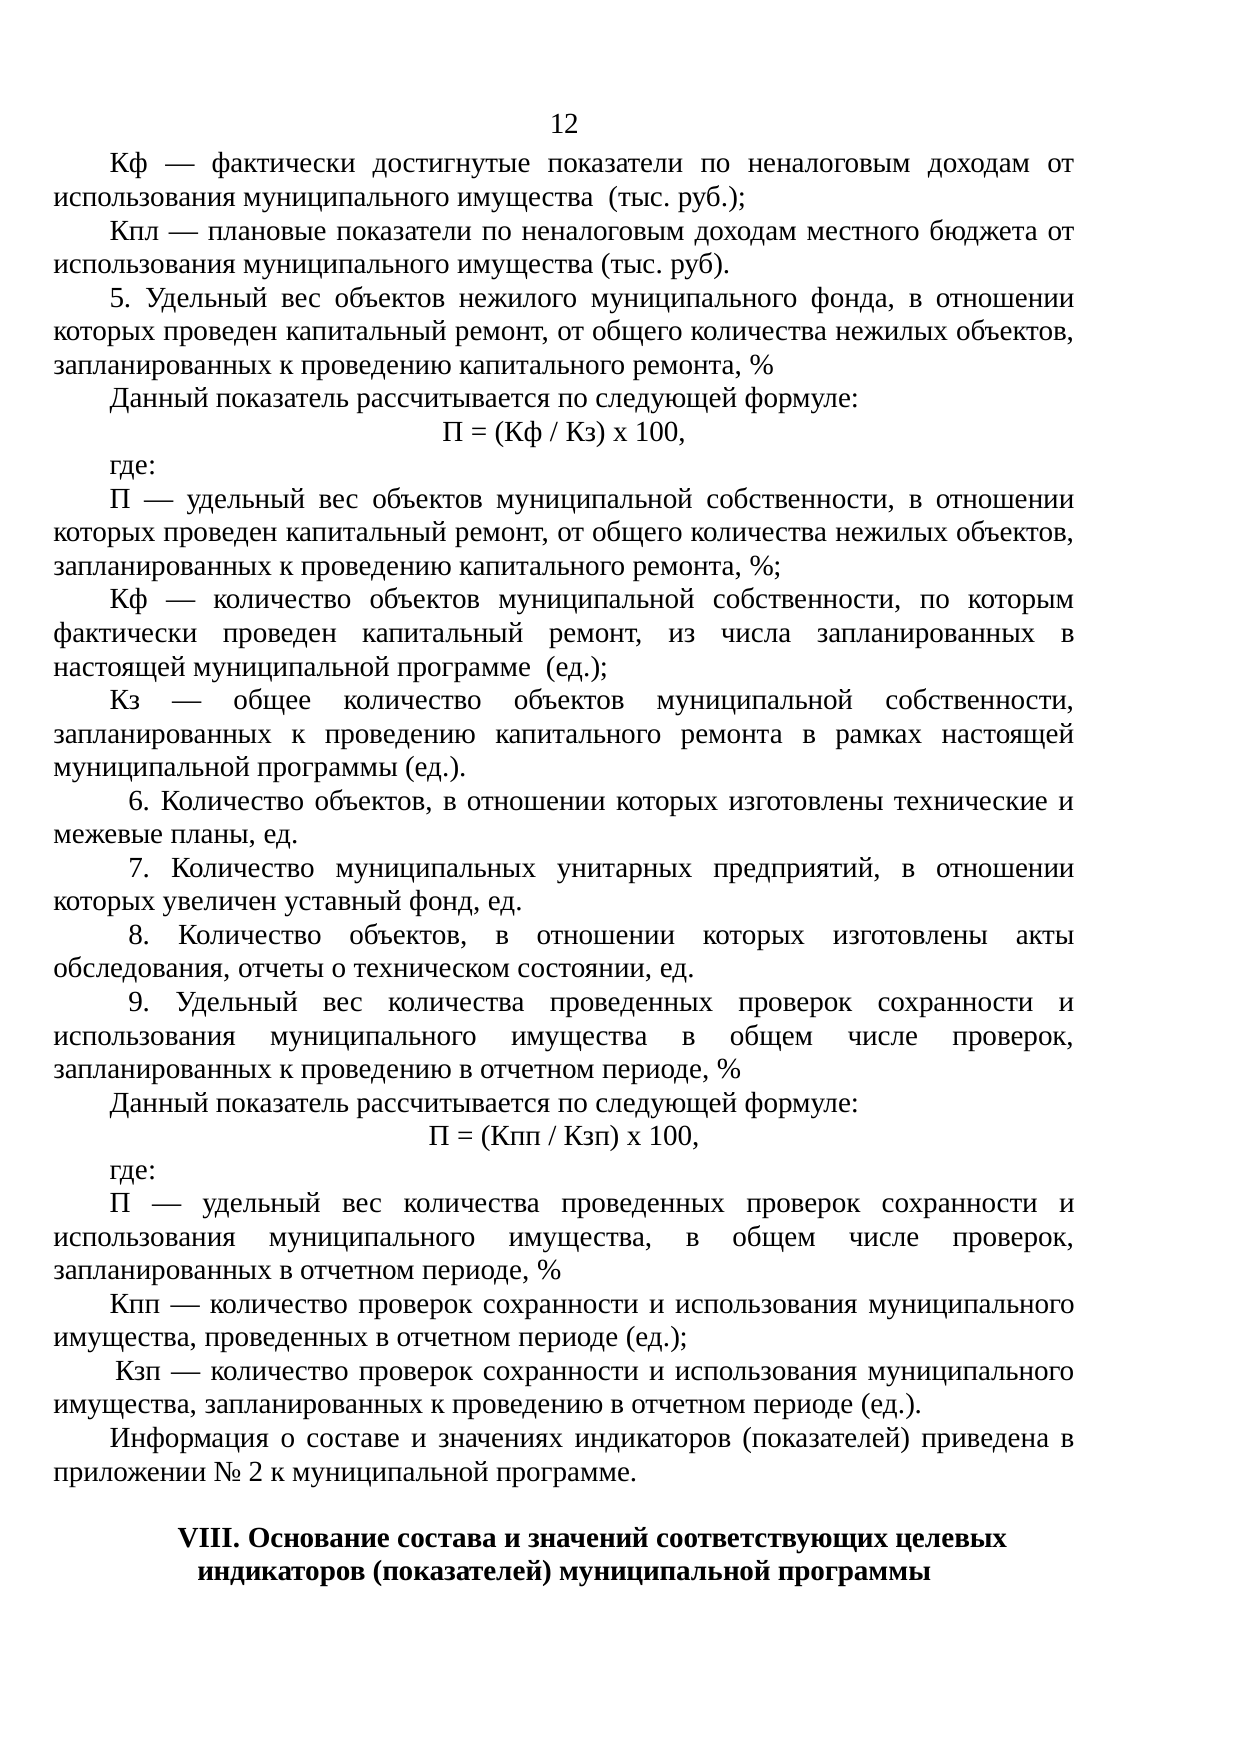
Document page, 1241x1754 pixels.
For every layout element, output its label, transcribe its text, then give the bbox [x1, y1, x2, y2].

text Кпл — плановые показатели по неналоговым доходам местного бюджета от использования муниципального имущества (тыс. руб). [53, 213, 1075, 280]
text 7. Количество муниципальных унитарных предприятий, в отношении которых увеличен уставный фонд, ед. [53, 850, 1075, 917]
text 5. Удельный вес объектов нежилого муниципального фонда, в отношении которых проведен капитальный ремонт, от общего количества нежилых объектов, запланированных к проведению капитального ремонта, % [53, 280, 1075, 381]
text П = (Кф / Кз) x 100, [53, 414, 1075, 448]
text П = (Кпп / Кзп) x 100, [53, 1118, 1075, 1152]
text где: [53, 448, 1075, 481]
text Данный показатель рассчитывается по следующей формуле: [53, 381, 1075, 414]
text Кф — фактически достигнутые показатели по неналоговым доходам от использования муниципального имущества (тыс. руб.); [53, 146, 1075, 213]
text П — удельный вес количества проведенных проверок сохранности и использования муниципального имущества, в общем числе проверок, запланированных в отчетном периоде, % [53, 1186, 1075, 1286]
text 8. Количество объектов, в отношении которых изготовлены акты обследования, отчеты о техническом состоянии, ед. [53, 917, 1075, 984]
text Кф — количество объектов муниципальной собственности, по которым фактически проведен капитальный ремонт, из числа запланированных в настоящей муниципальной программе (ед.); [53, 582, 1075, 682]
text где: [53, 1152, 1075, 1186]
text Кз — общее количество объектов муниципальной собственности, запланированных к проведению капитального ремонта в рамках настоящей муниципальной программы (ед.). [53, 682, 1075, 783]
text П — удельный вес объектов муниципальной собственности, в отношении которых проведен капитальный ремонт, от общего количества нежилых объектов, запланированных к проведению капитального ремонта, %; [53, 481, 1075, 582]
text 6. Количество объектов, в отношении которых изготовлены технические и межевые планы, ед. [53, 783, 1075, 850]
text Информация о составе и значениях индикаторов (показателей) приведена в приложении № 2 к муниципальной программе. [53, 1420, 1075, 1487]
text Кзп — количество проверок сохранности и использования муниципального имущества, запланированных к проведению в отчетном периоде (ед.). [53, 1353, 1075, 1420]
text 9. Удельный вес количества проведенных проверок сохранности и использования муниципального имущества в общем числе проверок, запланированных к проведению в отчетном периоде, % [53, 984, 1075, 1085]
text VIII. Основание состава и значений соответствующих целевых индикаторов (показателей) муниципальной программы [53, 1520, 1075, 1587]
text Данный показатель рассчитывается по следующей формуле: [53, 1085, 1075, 1118]
text Кпп — количество проверок сохранности и использования муниципального имущества, проведенных в отчетном периоде (ед.); [53, 1286, 1075, 1353]
